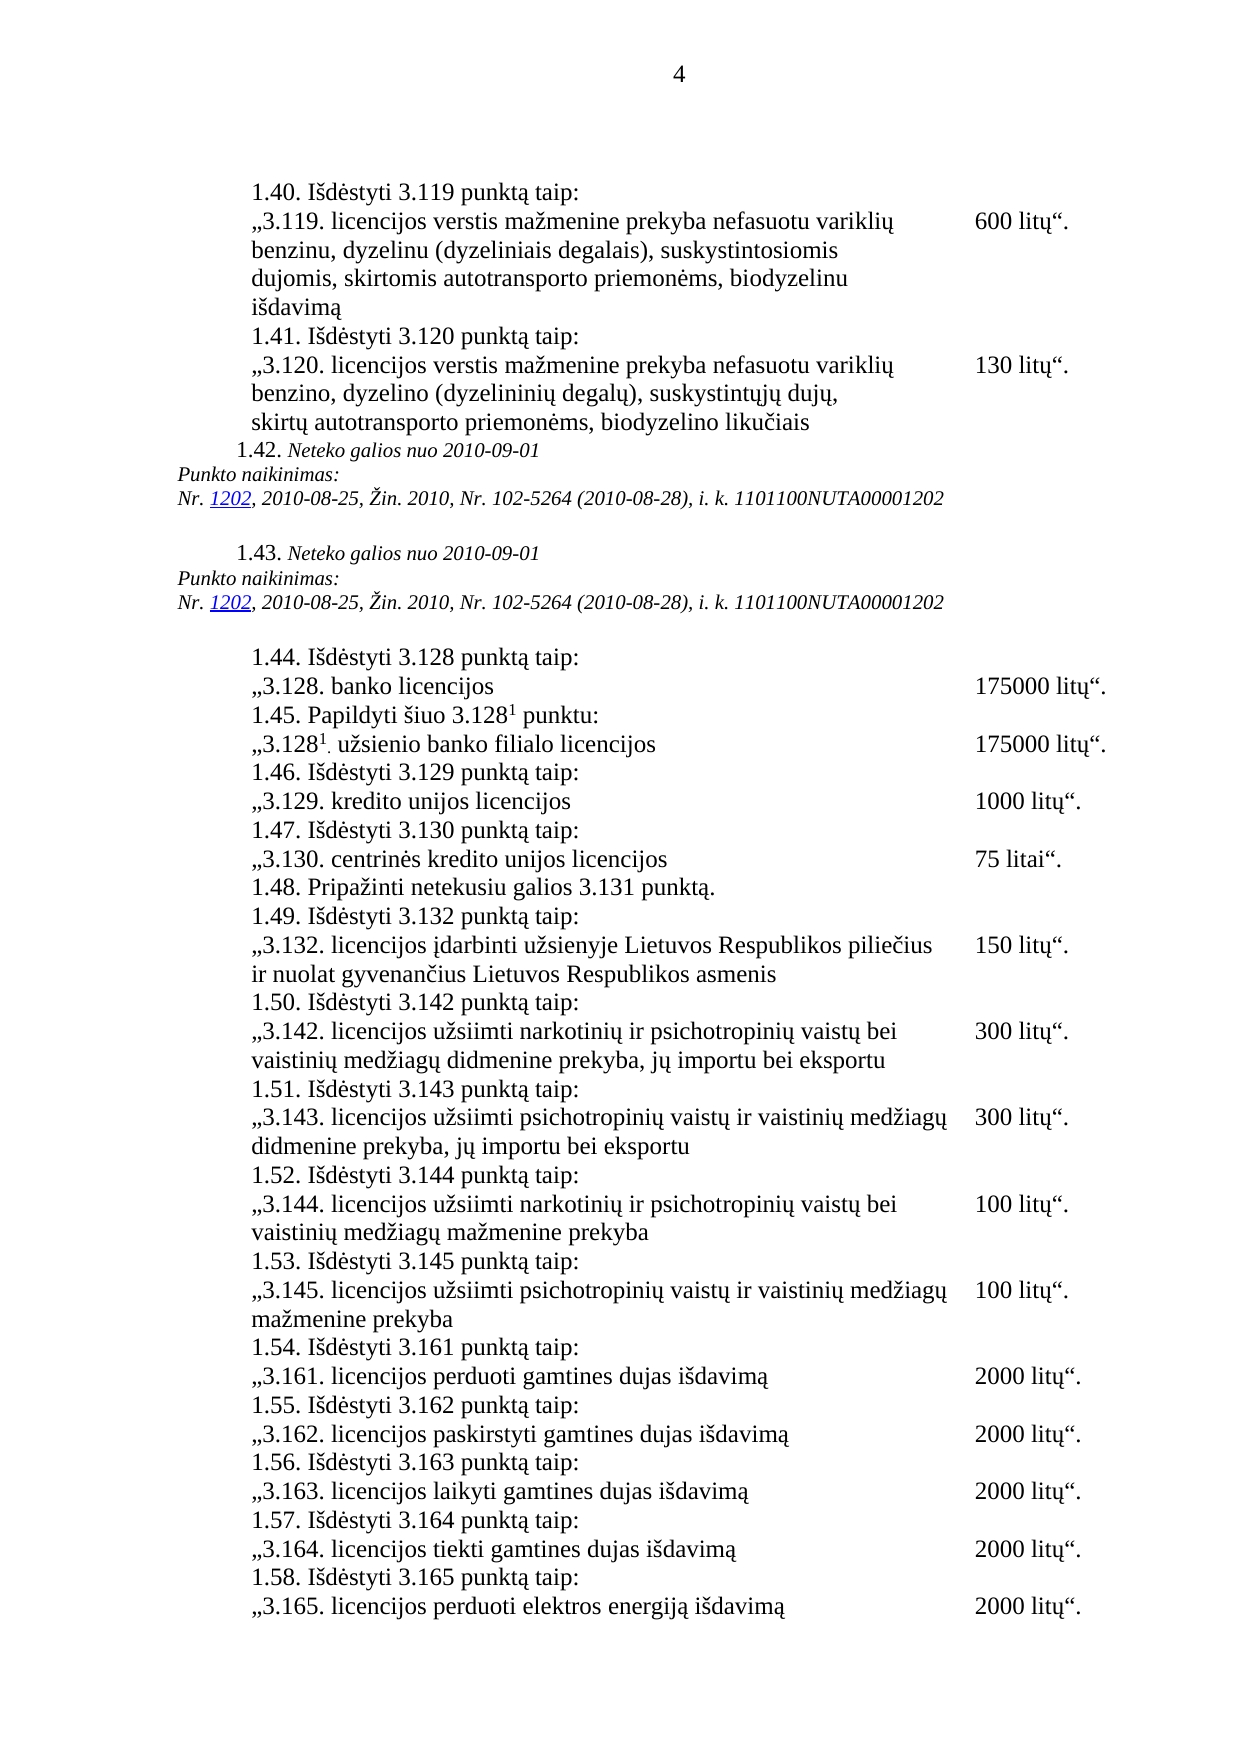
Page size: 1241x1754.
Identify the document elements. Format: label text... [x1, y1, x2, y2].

text 1.40. Išdėstyti 3.119 punktą taip: [177, 177, 1181, 206]
text 1.43. Neteko galios nuo 2010-09-01 [177, 539, 1181, 566]
text Punkto naikinimas: [177, 566, 1181, 589]
text „3.164. licencijos tiekti gamtines dujas išdavimą 2000 litų“. [177, 1534, 1181, 1562]
text „3.144. licencijos užsiimti narkotinių ir psichotropinių vaistų bei 100 litų“. [177, 1189, 1181, 1217]
text „3.128. banko licencijos 175000 litų“. [177, 671, 1181, 700]
text išdavimą [177, 292, 1181, 321]
text 1.53. Išdėstyti 3.145 punktą taip: [177, 1246, 1181, 1275]
text benzinu, dyzelinu (dyzeliniais degalais), suskystintosiomis [177, 235, 1181, 263]
text Nr. 1202, 2010-08-25, Žin. 2010, Nr. 102-5264 (2010-08-28), i. k. 1101100NUTA00001202 [177, 589, 1181, 614]
text „3.145. licencijos užsiimti psichotropinių vaistų ir vaistinių medžiagų 100 litų“. [177, 1275, 1181, 1304]
text vaistinių medžiagų didmenine prekyba, jų importu bei eksportu [177, 1045, 1181, 1074]
text didmenine prekyba, jų importu bei eksportu [177, 1131, 1181, 1160]
text 1.51. Išdėstyti 3.143 punktą taip: [177, 1074, 1181, 1102]
text „3.129. kredito unijos licencijos 1000 litų“. [177, 786, 1181, 815]
text benzino, dyzelino (dyzelininių degalų), suskystintųjų dujų, [177, 378, 1181, 407]
text „3.163. licencijos laikyti gamtines dujas išdavimą 2000 litų“. [177, 1476, 1181, 1505]
text 1.50. Išdėstyti 3.142 punktą taip: [177, 987, 1181, 1016]
text dujomis, skirtomis autotransporto priemonėms, biodyzelinu [177, 263, 1181, 292]
text ir nuolat gyvenančius Lietuvos Respublikos asmenis [177, 959, 1181, 987]
text Punkto naikinimas: [177, 462, 1181, 486]
text „3.132. licencijos įdarbinti užsienyje Lietuvos Respublikos piliečius 150 litų“. [177, 930, 1181, 959]
text 1.47. Išdėstyti 3.130 punktą taip: [177, 815, 1181, 844]
text „3.161. licencijos perduoti gamtines dujas išdavimą 2000 litų“. [177, 1361, 1181, 1390]
text 1.52. Išdėstyti 3.144 punktą taip: [177, 1160, 1181, 1189]
text 1.58. Išdėstyti 3.165 punktą taip: [177, 1562, 1181, 1591]
text 1.45. Papildyti šiuo 3.1281 punktu: [177, 700, 1181, 729]
text „3.142. licencijos užsiimti narkotinių ir psichotropinių vaistų bei 300 litų“. [177, 1016, 1181, 1045]
text skirtų autotransporto priemonėms, biodyzelino likučiais [177, 407, 1181, 436]
text „3.165. licencijos perduoti elektros energiją išdavimą 2000 litų“. [177, 1591, 1181, 1620]
text „3.162. licencijos paskirstyti gamtines dujas išdavimą 2000 litų“. [177, 1419, 1181, 1447]
text 1.41. Išdėstyti 3.120 punktą taip: [177, 321, 1181, 350]
text 1.56. Išdėstyti 3.163 punktą taip: [177, 1447, 1181, 1476]
text Nr. 1202, 2010-08-25, Žin. 2010, Nr. 102-5264 (2010-08-28), i. k. 1101100NUTA00001202 [177, 486, 1181, 510]
text 1.49. Išdėstyti 3.132 punktą taip: [177, 901, 1181, 930]
text vaistinių medžiagų mažmenine prekyba [177, 1217, 1181, 1246]
text 1.42. Neteko galios nuo 2010-09-01 [177, 436, 1181, 462]
text „3.130. centrinės kredito unijos licencijos 75 litai“. [177, 844, 1181, 872]
text 1.57. Išdėstyti 3.164 punktą taip: [177, 1505, 1181, 1534]
text 1.55. Išdėstyti 3.162 punktą taip: [177, 1390, 1181, 1419]
text „3.120. licencijos verstis mažmenine prekyba nefasuotu variklių 130 litų“. [177, 350, 1181, 378]
text 1.44. Išdėstyti 3.128 punktą taip: [177, 642, 1181, 671]
text „3.143. licencijos užsiimti psichotropinių vaistų ir vaistinių medžiagų 300 litų“. [177, 1102, 1181, 1131]
text „3.1281. užsienio banko filialo licencijos 175000 litų“. [177, 729, 1181, 757]
text 1.46. Išdėstyti 3.129 punktą taip: [177, 757, 1181, 786]
text mažmenine prekyba [177, 1304, 1181, 1332]
text „3.119. licencijos verstis mažmenine prekyba nefasuotu variklių 600 litų“. [177, 206, 1181, 235]
text 1.54. Išdėstyti 3.161 punktą taip: [177, 1332, 1181, 1361]
text 1.48. Pripažinti netekusiu galios 3.131 punktą. [177, 872, 1181, 901]
